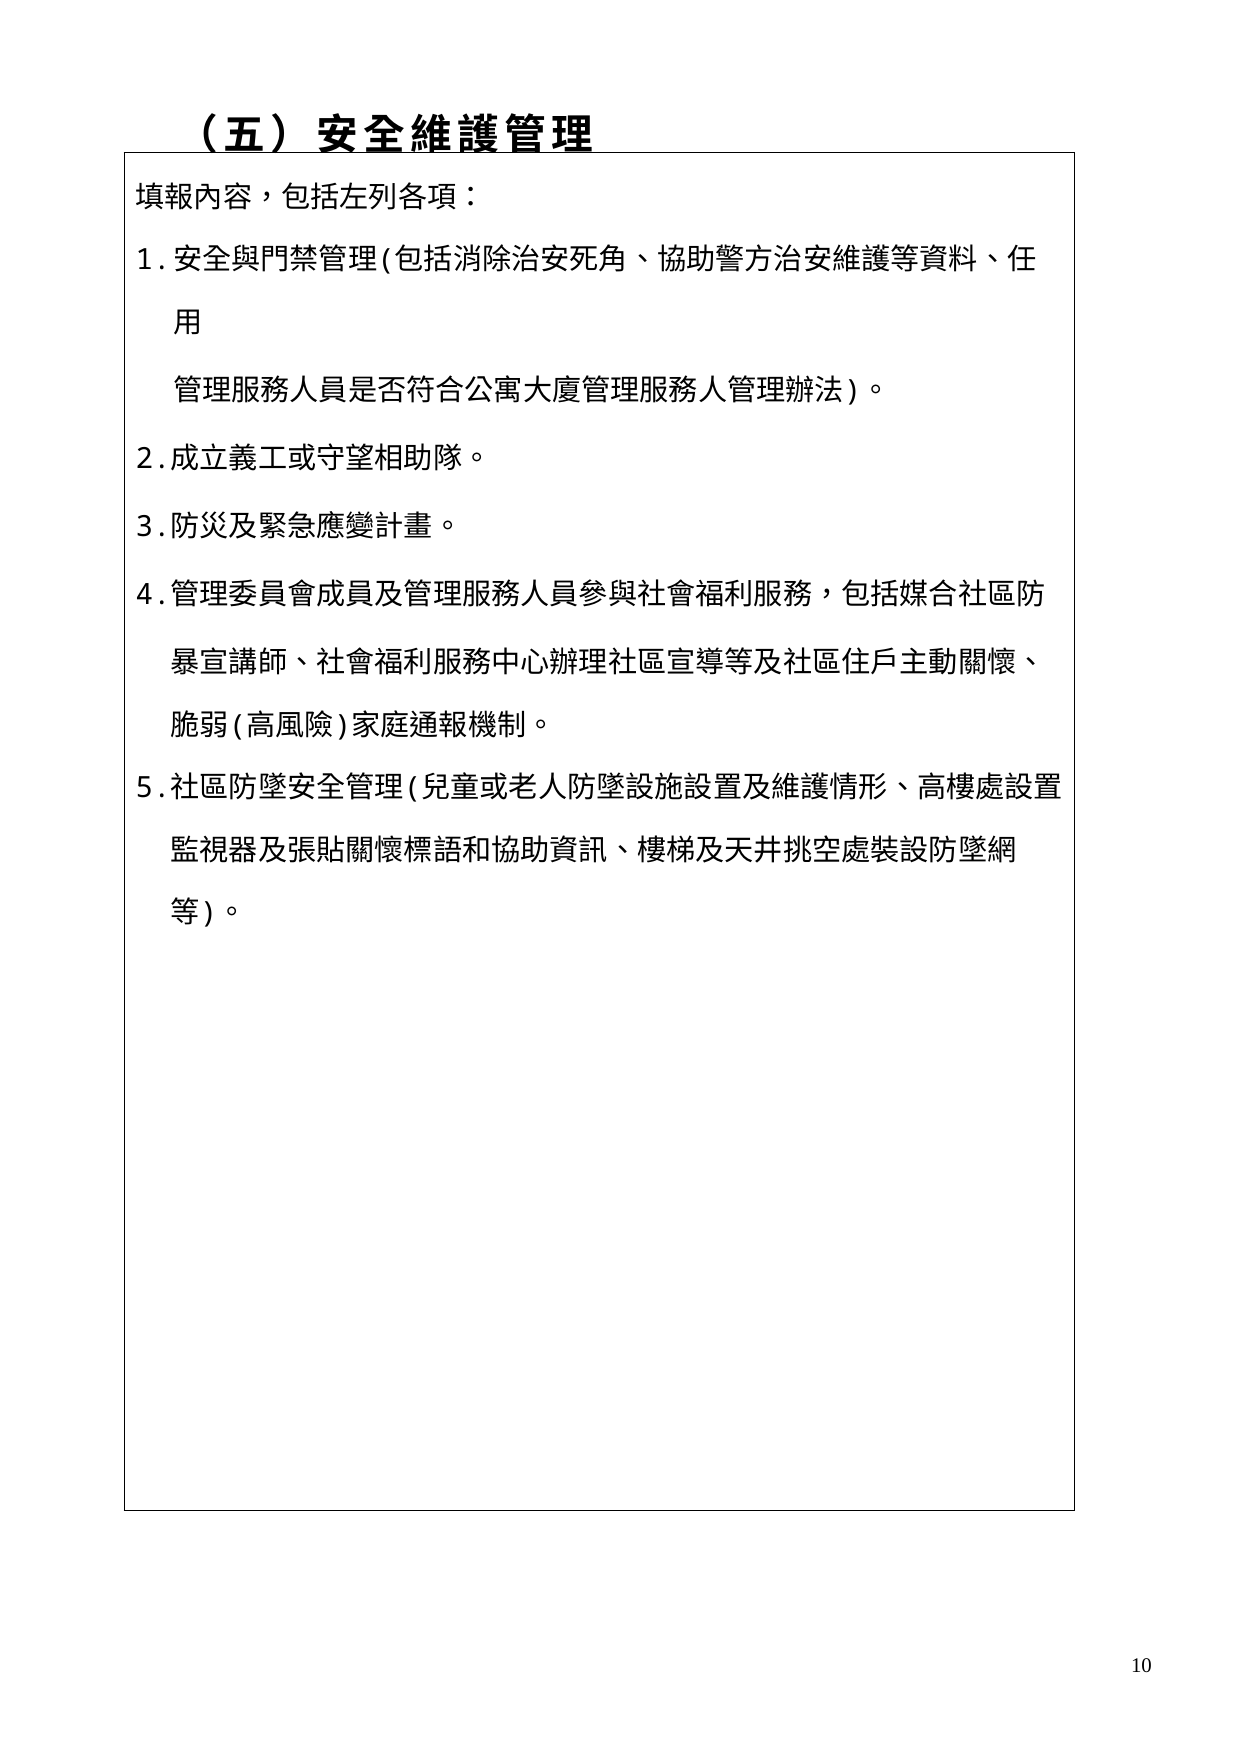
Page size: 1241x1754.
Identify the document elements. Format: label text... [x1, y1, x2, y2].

table_header 填報內容，包括左列各項： 安全與門禁管理(包括消除治安死角、協助警方治安維護等資料、任用 管理服務人員是否符合公寓大廈管理服務人管理辦法)。 2.成立義工或守望相助隊。 3.防災及緊急應變計畫。 4.管理委員會成員及管理服務人員參與社會福利服務，包括媒合社區防 暴宣講師、社會福利服務中心辦理社區宣導等及社區住戶主動關懷、 脆弱(高風險)家庭通報機制。 5.社區防墜安全管理(兒童或老人防墜設施設置及維護情形、高樓處設置 監視器及張貼關懷標語和協助資訊、樓梯及天井挑空處裝設防墜網 等)。 [125, 153, 1074, 1510]
text （五）安全維護管理 [124, 89, 1152, 152]
